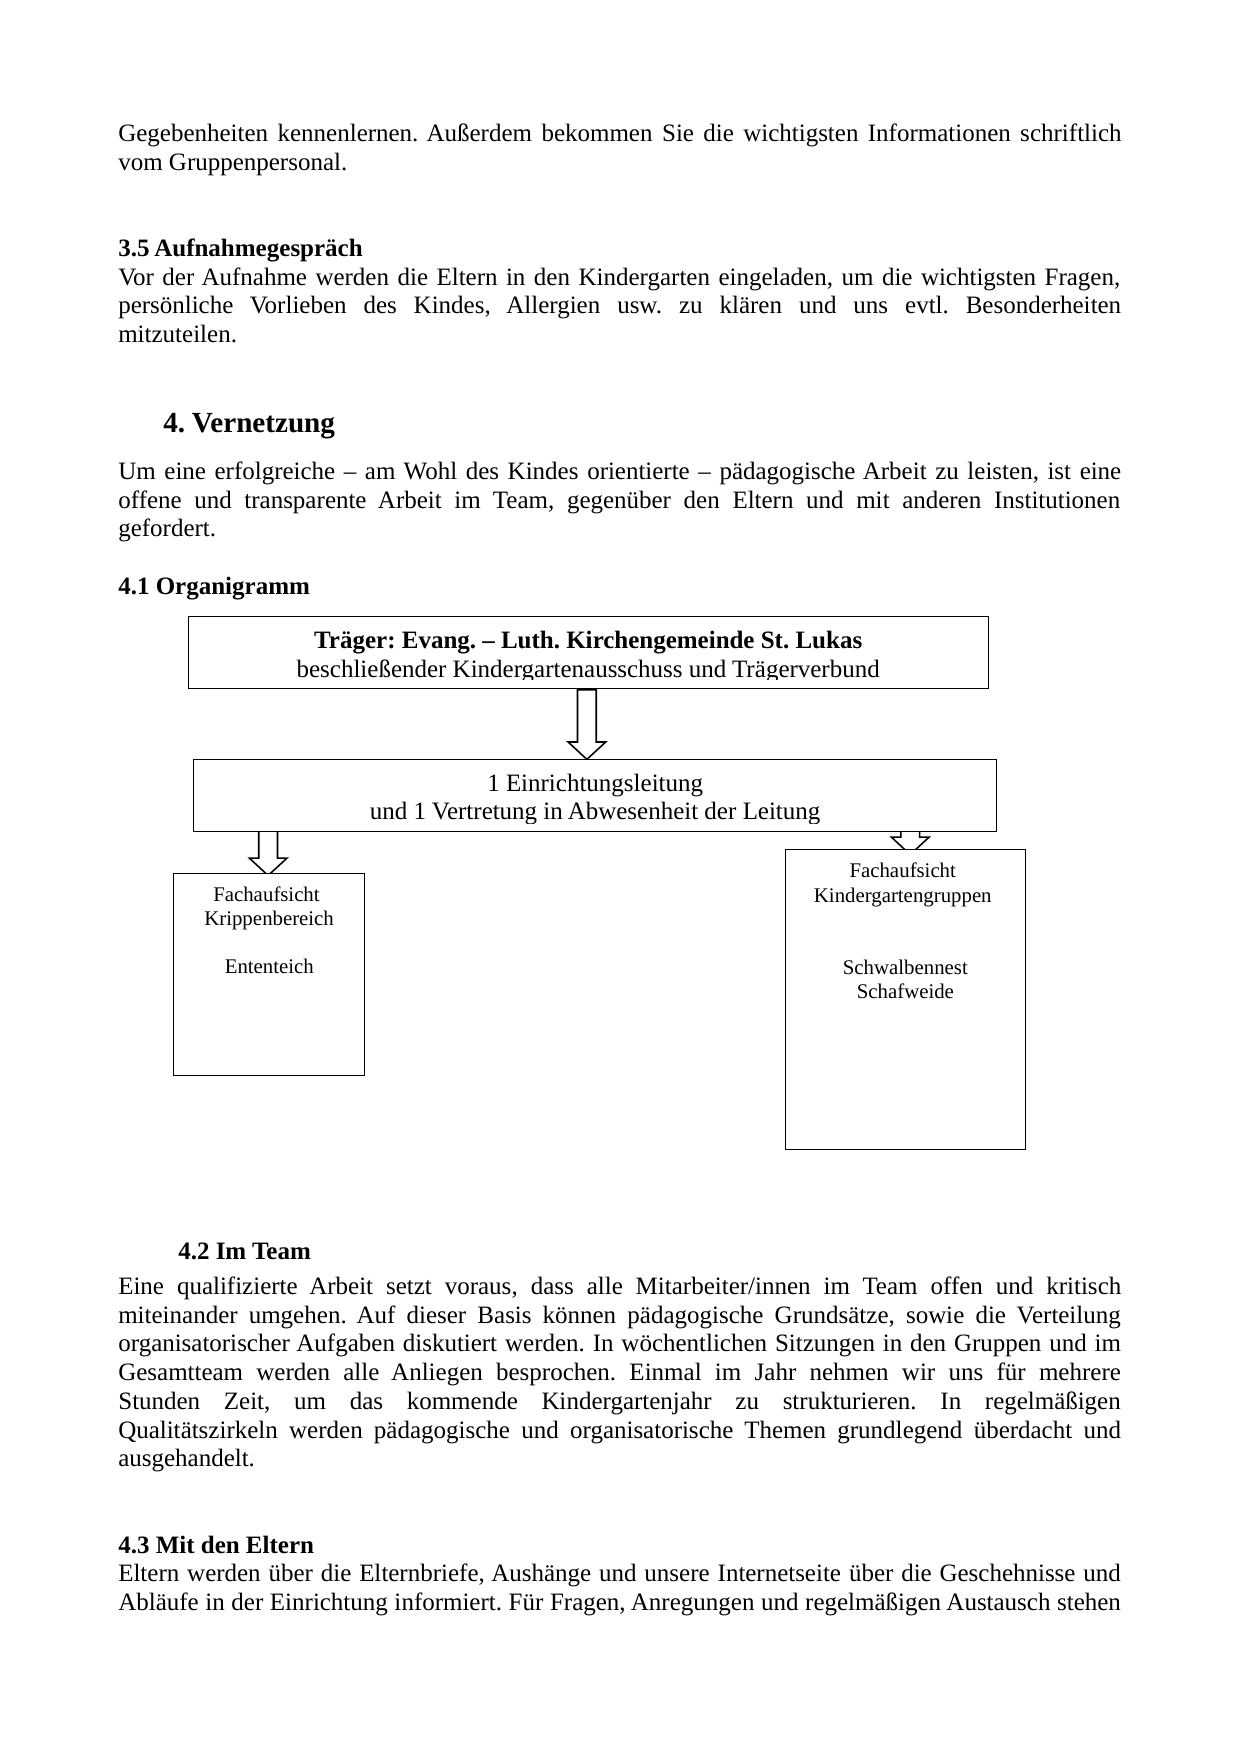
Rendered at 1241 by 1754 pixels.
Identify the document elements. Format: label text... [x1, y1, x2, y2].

subtitle 4.2 Im Team [118, 1236, 1122, 1265]
text Vor der Aufnahme werden die Eltern in den Kindergarten eingeladen, um die wichtigsten Fragen, persönliche Vorlieben des Kindes, Allergien usw. zu klären und uns evtl. Besonderheiten mitzuteilen. [118, 262, 1122, 348]
text 1 Einrichtungsleitung [209, 768, 981, 796]
text beschließender Kindergartenausschuss und Trägerverbund [204, 654, 972, 680]
text Gegebenheiten kennenlernen. Außerdem bekommen Sie die wichtigsten Informationen schriftlich vom Gruppenpersonal. [118, 118, 1122, 176]
text Schafweide [801, 979, 1009, 1003]
text und 1 Vertretung in Abwesenheit der Leitung [209, 796, 981, 823]
text Fachaufsicht [801, 858, 1009, 882]
text Eltern werden über die Elternbriefe, Aushänge und unsere Internetseite über die Geschehnisse und Abläufe in der Einrichtung informiert. Für Fragen, Anregungen und regelmäßigen Austausch stehen [118, 1558, 1122, 1616]
text Fachaufsicht [189, 882, 348, 906]
text Träger: Evang. – Luth. Kirchengemeinde St. Lukas [204, 625, 972, 654]
text Um eine erfolgreiche – am Wohl des Kindes orientierte – pädagogische Arbeit zu leisten, ist eine offene und transparente Arbeit im Team, gegenüber den Eltern und mit anderen Institutionen gefordert. [118, 456, 1122, 542]
subtitle 4. Vernetzung [118, 406, 1122, 439]
text Eine qualifizierte Arbeit setzt voraus, dass alle Mitarbeiter/innen im Team offen und kritisch miteinander umgehen. Auf dieser Basis können pädagogische Grundsätze, sowie die Verteilung organisatorischer Aufgaben diskutiert werden. In wöchentlichen Sitzungen in den Gruppen und im Gesamtteam werden alle Anliegen besprochen. Einmal im Jahr nehmen wir uns für mehrere Stunden Zeit, um das kommende Kindergartenjahr zu strukturieren. In regelmäßigen Qualitätszirkeln werden pädagogische und organisatorische Themen grundlegend überdacht und ausgehandelt. [118, 1271, 1122, 1472]
text Kindergartengruppen [801, 882, 1009, 907]
text Schwalbennest [801, 955, 1009, 979]
text 4.3 Mit den Eltern [118, 1530, 1122, 1558]
text Krippenbereich [189, 906, 348, 930]
text 4.1 Organigramm [118, 571, 1122, 600]
text Ententeich [189, 954, 348, 978]
text 3.5 Aufnahmegespräch [118, 233, 1122, 262]
